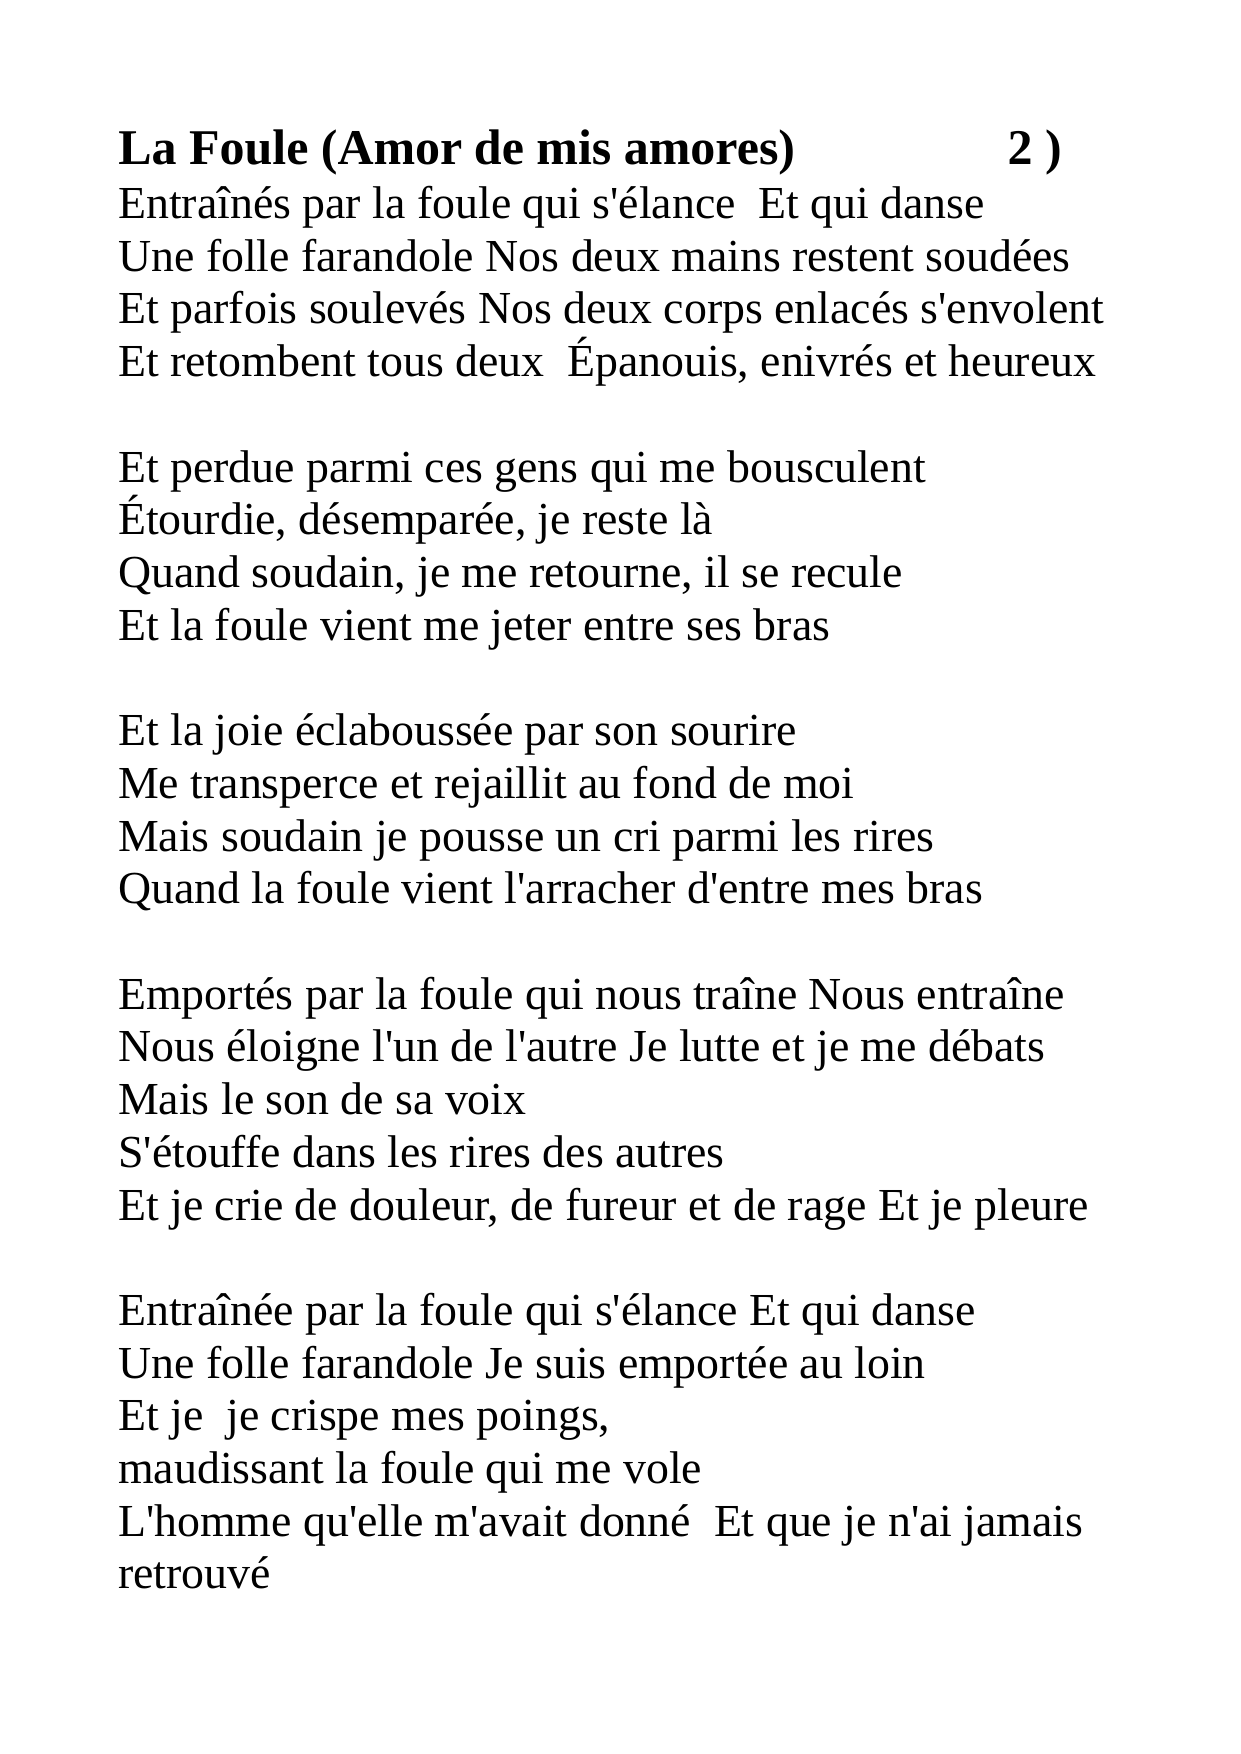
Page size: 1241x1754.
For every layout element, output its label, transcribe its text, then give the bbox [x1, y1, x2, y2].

text Et la joie éclaboussée par son sourire [118, 703, 1122, 755]
text Et je crie de douleur, de fureur et de rage Et je pleure [118, 1177, 1122, 1230]
text Et perdue parmi ces gens qui me bousculent Étourdie, désemparée, je reste là Quand soudain, je me retourne, il se recule Et la foule vient me jeter entre ses bras [118, 439, 1122, 650]
text L'homme qu'elle m'avait donné Et que je n'ai jamais retrouvé [118, 1493, 1122, 1599]
text Me transperce et rejaillit au fond de moi [118, 755, 1122, 808]
text Et je je crispe mes poings, [118, 1388, 1122, 1441]
text Mais le son de sa voix [118, 1072, 1122, 1124]
text Une folle farandole Je suis emportée au loin [118, 1335, 1122, 1388]
text Emportés par la foule qui nous traîne Nous entraîne [118, 966, 1122, 1019]
text Entraînés par la foule qui s'élance Et qui danse Une folle farandole Nos deux mains restent soudées Et parfois soulevés Nos deux corps enlacés s'envolent Et retombent tous deux Épanouis, enivrés et heureux [118, 176, 1122, 386]
text S'étouffe dans les rires des autres [118, 1124, 1122, 1177]
text Nous éloigne l'un de l'autre Je lutte et je me débats [118, 1019, 1122, 1072]
text maudissant la foule qui me vole [118, 1441, 1122, 1493]
text Mais soudain je pousse un cri parmi les rires [118, 808, 1122, 861]
text La Foule (Amor de mis amores) 2 ) [118, 118, 1122, 176]
text Entraînée par la foule qui s'élance Et qui danse [118, 1282, 1122, 1335]
text Quand la foule vient l'arracher d'entre mes bras [118, 861, 1122, 913]
